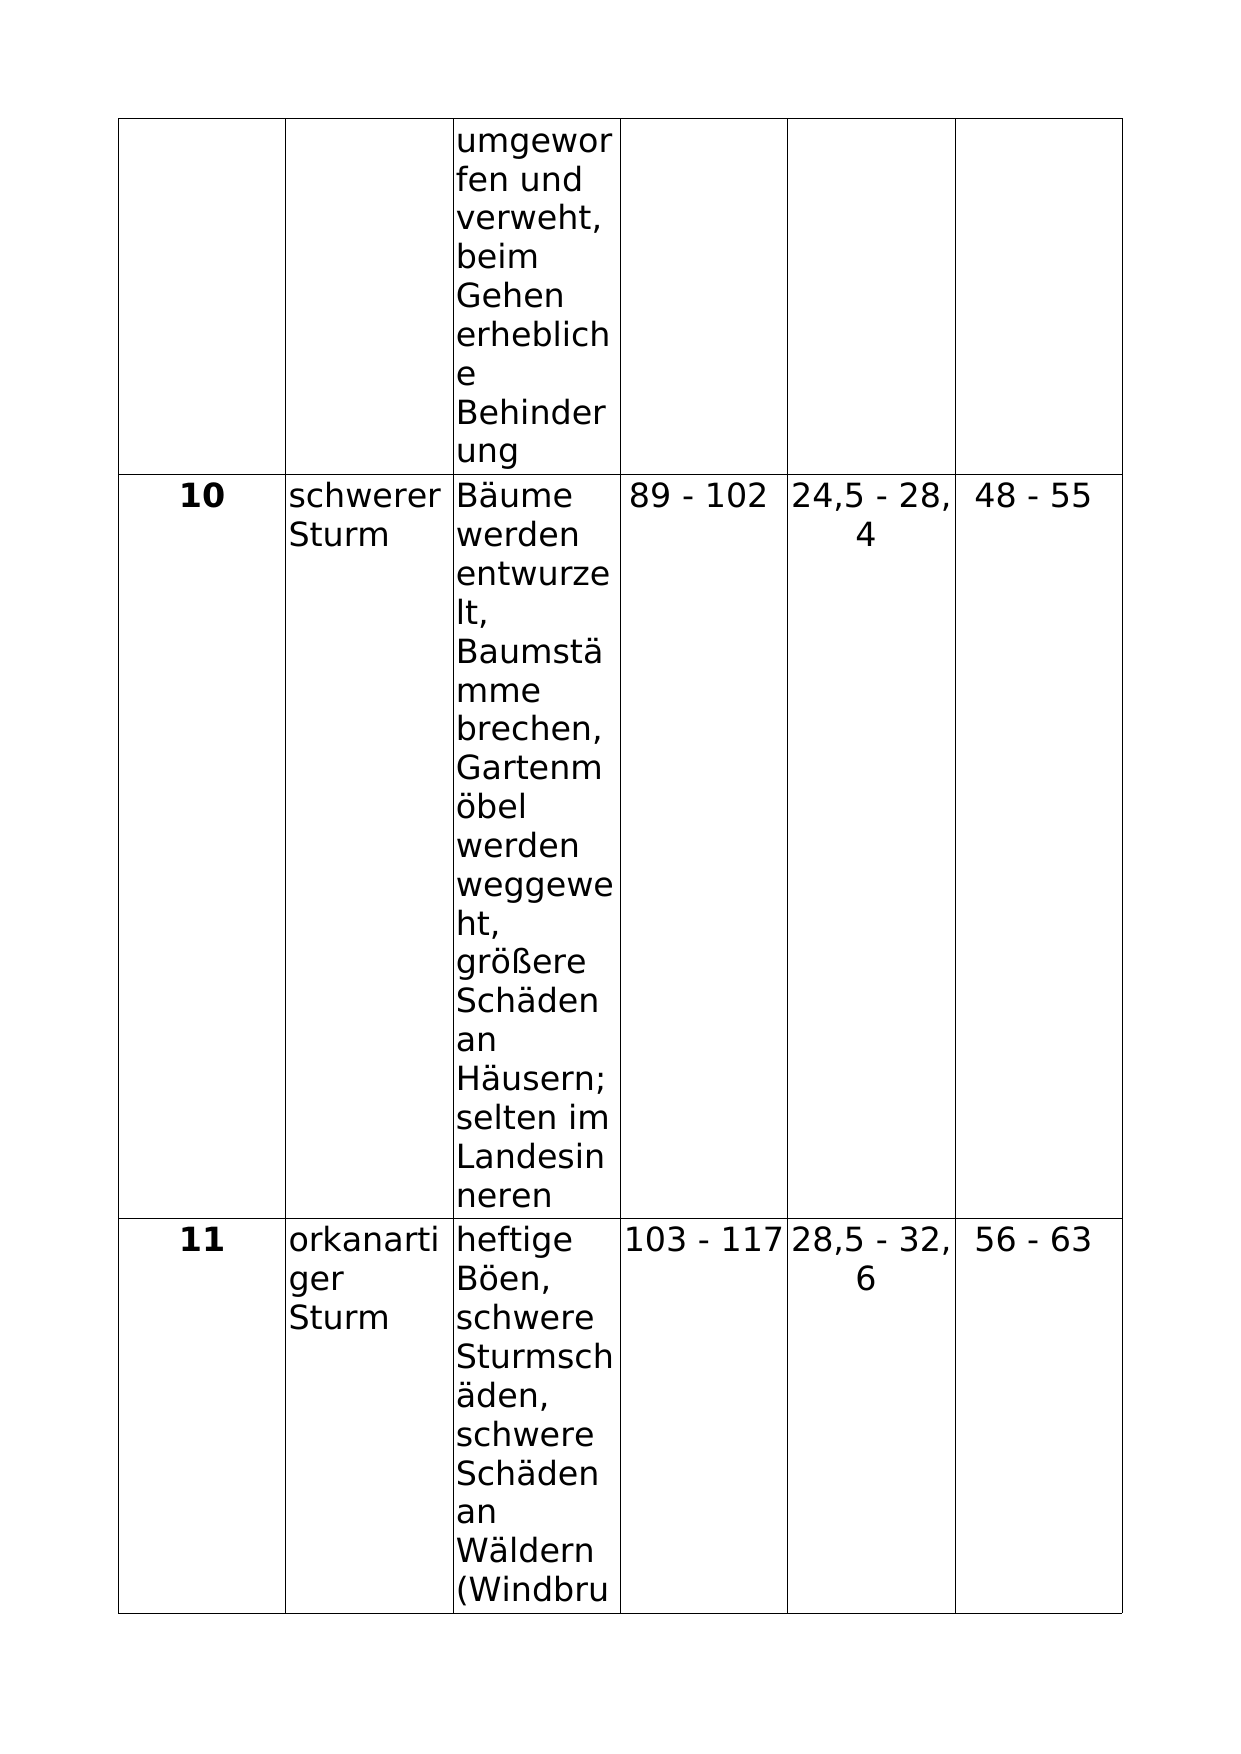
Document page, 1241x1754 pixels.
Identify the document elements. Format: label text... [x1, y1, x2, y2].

table_cell [956, 119, 1122, 474]
table_cell 103 - 117 [621, 1219, 787, 1612]
table_cell [286, 119, 453, 474]
table_cell 56 - 63 [956, 1219, 1122, 1612]
table_cell 11 [119, 1219, 285, 1612]
table_cell orkanartiger Sturm [286, 1219, 453, 1612]
table_cell umgeworfen und verweht, beim Gehen erhebliche Behinderung [454, 119, 620, 474]
table_cell schwerer Sturm [286, 475, 453, 1218]
table_cell Bäume werden entwurzelt, Baumstämme brechen, Gartenmöbel werden weggeweht, größere Schäden an Häusern; selten im Landesinneren [454, 475, 620, 1218]
table_cell [788, 119, 955, 474]
table_cell [621, 119, 787, 474]
table_cell 89 - 102 [621, 475, 787, 1218]
table_cell 10 [119, 475, 285, 1218]
table_cell 28,5 - 32,6 [788, 1219, 955, 1612]
table_cell 24,5 - 28,4 [788, 475, 955, 1218]
table_cell heftige Böen, schwere Sturmschäden, schwere Schäden an Wäldern (Windbru [454, 1219, 620, 1612]
table_cell 48 - 55 [956, 475, 1122, 1218]
table_cell [119, 119, 285, 474]
